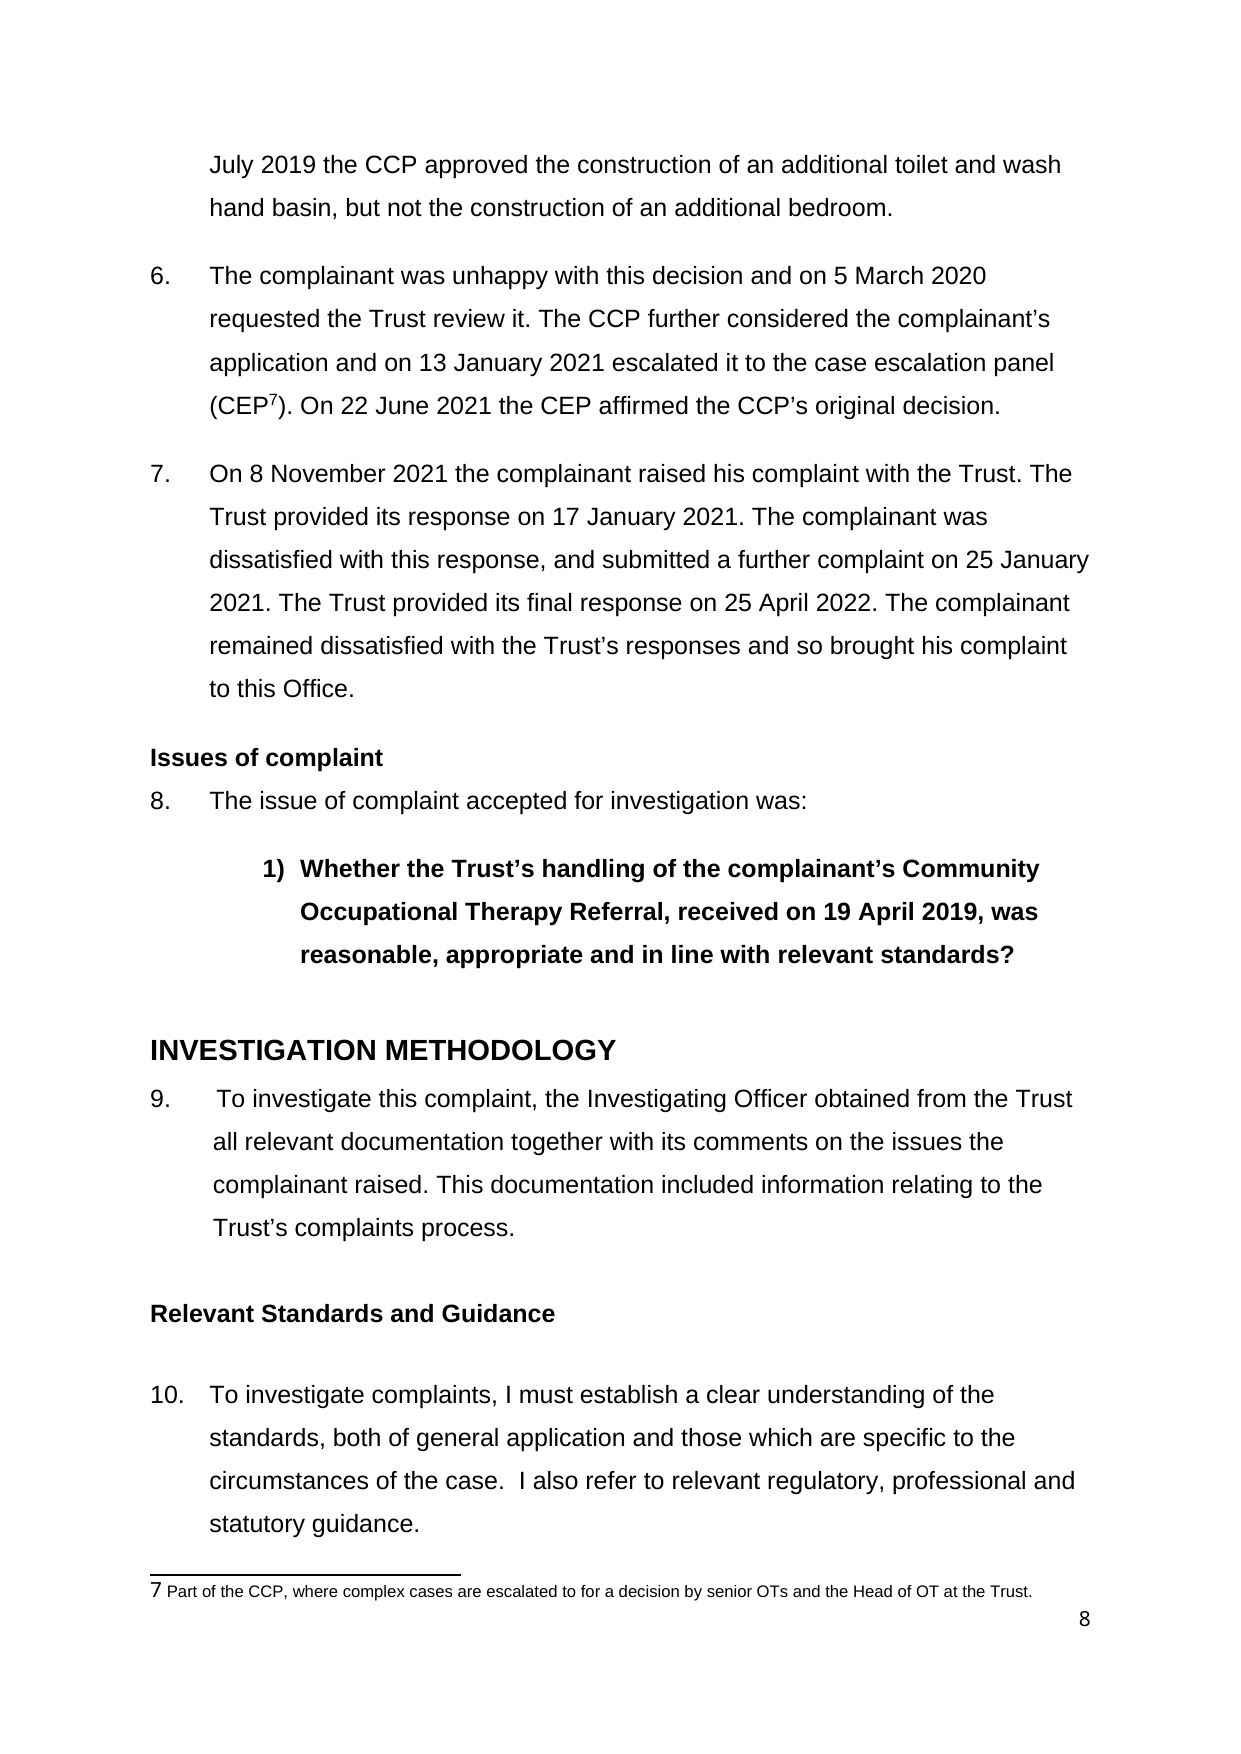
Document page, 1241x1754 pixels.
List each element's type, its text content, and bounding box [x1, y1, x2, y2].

text INVESTIGATION METHODOLOGY [150, 1033, 1090, 1067]
list Whether the Trust’s handling of the complainant’s Community Occupational Therapy Referral, received on 19 April 2019, was reasonable, appropriate and in line with relevant standards? [262, 854, 1090, 969]
list The Trust conducted its OT assessment on 5 May 2019 and subsequently brought the complainant’s case before its complex case panel (CCP). On 24 July 2019 the CCP approved the construction of an additional toilet and wash hand basin, but not the construction of an additional bedroom. [150, 150, 1090, 222]
list To investigate complaints, I must establish a clear understanding of the standards, both of general application and those which are specific to the circumstances of the case. I also refer to relevant regulatory, professional and statutory guidance. [150, 1380, 1090, 1538]
text Issues of complaint [150, 742, 1090, 771]
text Relevant Standards and Guidance [150, 1299, 1090, 1328]
list The complainant was unhappy with this decision and on 5 March 2020 requested the Trust review it. The CCP further considered the complainant’s application and on 13 January 2021 escalated it to the case escalation panel (CEP). On 22 June 2021 the CEP affirmed the CCP’s original decision. [150, 261, 1090, 419]
list To investigate this complaint, the Investigating Officer obtained from the Trust all relevant documentation together with its comments on the issues the complainant raised. This documentation included information relating to the Trust’s complaints process. [150, 1084, 1090, 1242]
list The issue of complaint accepted for investigation was: [150, 786, 1090, 814]
list Part of the CCP, where complex cases are escalated to for a decision by senior OTs and the Head of OT at the Trust. [150, 1576, 1090, 1604]
list On 8 November 2021 the complainant raised his complaint with the Trust. The Trust provided its response on 17 January 2021. The complainant was dissatisfied with this response, and submitted a further complaint on 25 January 2021. The Trust provided its final response on 25 April 2022. The complainant remained dissatisfied with the Trust’s responses and so brought his complaint to this Office. [150, 459, 1090, 703]
